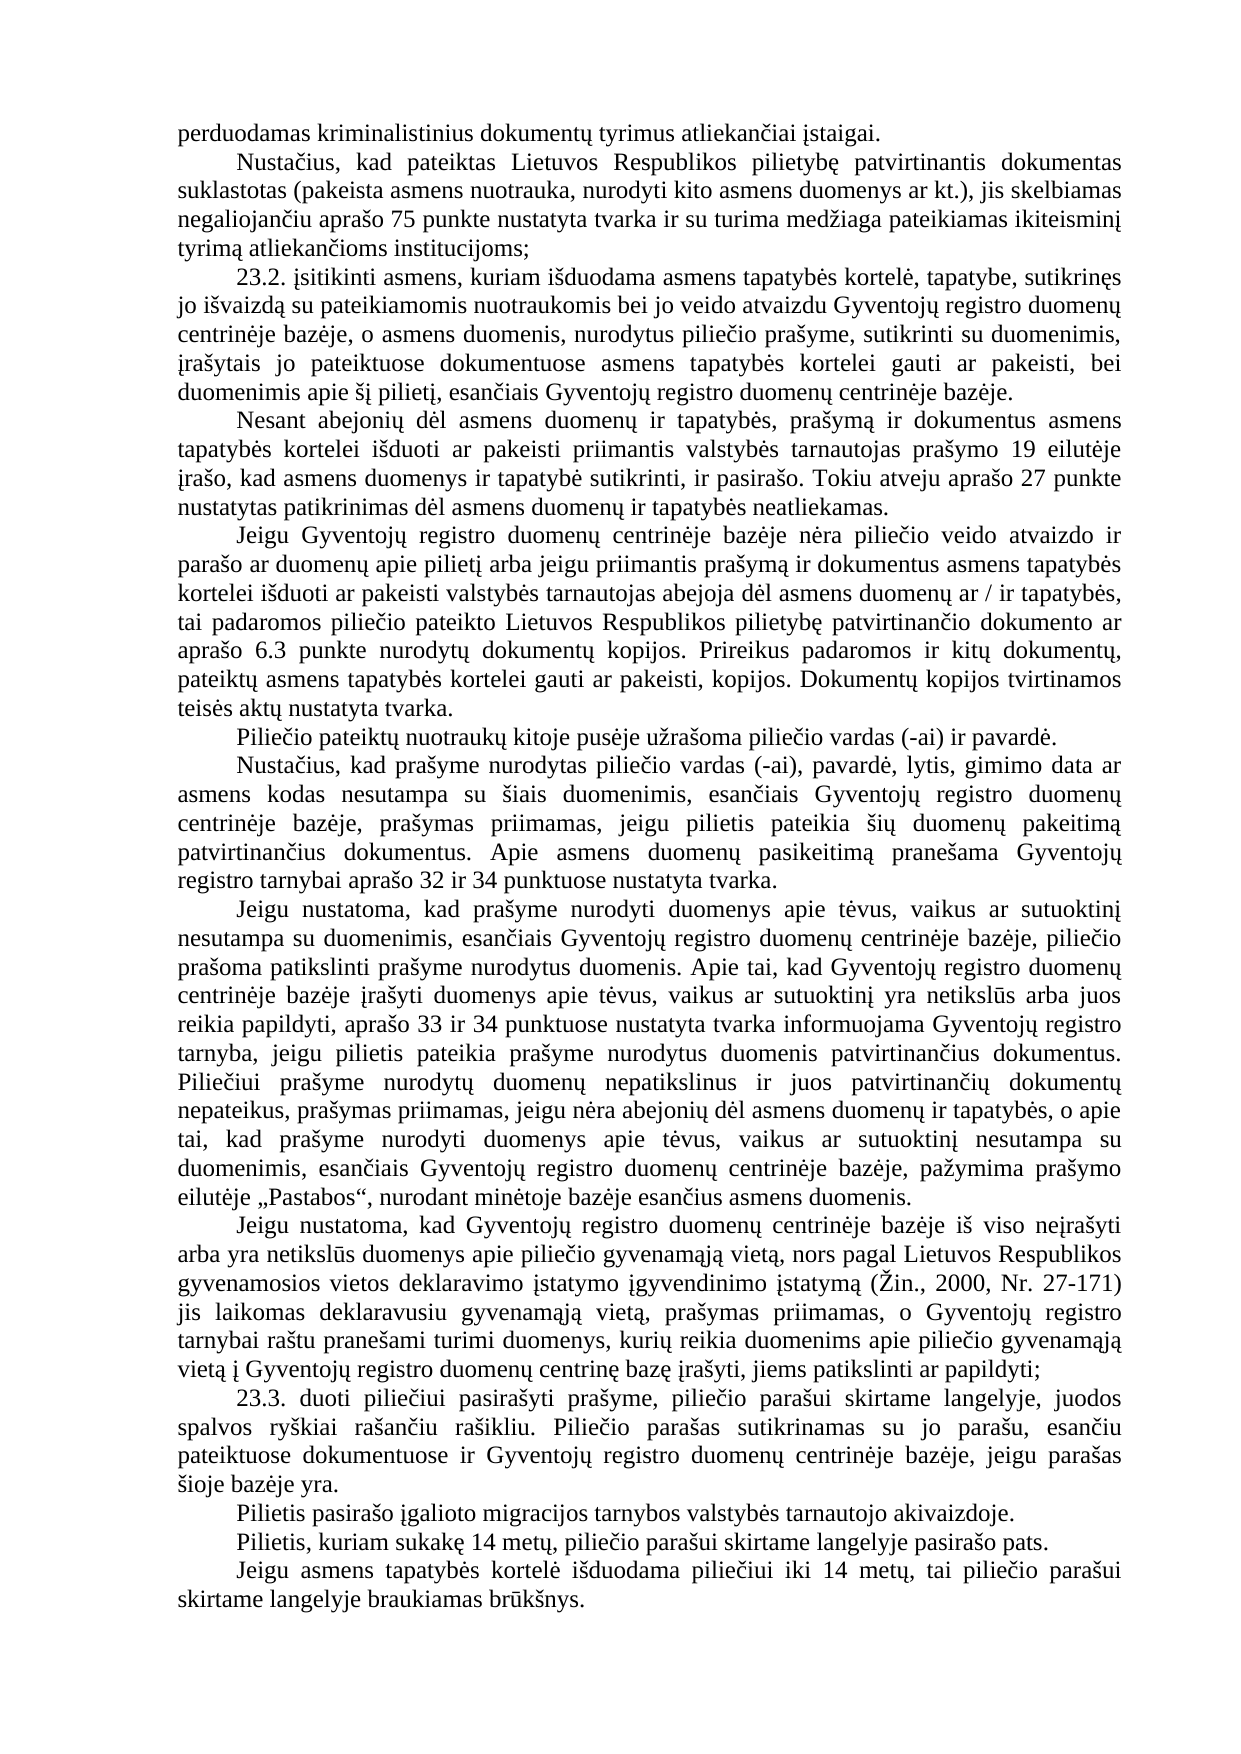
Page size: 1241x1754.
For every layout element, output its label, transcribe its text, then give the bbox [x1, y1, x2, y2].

text Nesant abejonių dėl asmens duomenų ir tapatybės, prašymą ir dokumentus asmens tapatybės kortelei išduoti ar pakeisti priimantis valstybės tarnautojas prašymo 19 eilutėje įrašo, kad asmens duomenys ir tapatybė sutikrinti, ir pasirašo. Tokiu atveju aprašo 27 punkte nustatytas patikrinimas dėl asmens duomenų ir tapatybės neatliekamas. [177, 406, 1122, 521]
text Jeigu Gyventojų registro duomenų centrinėje bazėje nėra piliečio veido atvaizdo ir parašo ar duomenų apie pilietį arba jeigu priimantis prašymą ir dokumentus asmens tapatybės kortelei išduoti ar pakeisti valstybės tarnautojas abejoja dėl asmens duomenų ar / ir tapatybės, tai padaromos piliečio pateikto Lietuvos Respublikos pilietybę patvirtinančio dokumento ar aprašo 6.3 punkte nurodytų dokumentų kopijos. Prireikus padaromos ir kitų dokumentų, pateiktų asmens tapatybės kortelei gauti ar pakeisti, kopijos. Dokumentų kopijos tvirtinamos teisės aktų nustatyta tvarka. [177, 521, 1122, 722]
text Pilietis pasirašo įgalioto migracijos tarnybos valstybės tarnautojo akivaizdoje. [177, 1498, 1122, 1527]
text Nustačius, kad pateiktas Lietuvos Respublikos pilietybę patvirtinantis dokumentas suklastotas (pakeista asmens nuotrauka, nurodyti kito asmens duomenys ar kt.), jis skelbiamas negaliojančiu aprašo 75 punkte nustatyta tvarka ir su turima medžiaga pateikiamas ikiteisminį tyrimą atliekančioms institucijoms; [177, 147, 1122, 262]
text 23.2. įsitikinti asmens, kuriam išduodama asmens tapatybės kortelė, tapatybe, sutikrinęs jo išvaizdą su pateikiamomis nuotraukomis bei jo veido atvaizdu Gyventojų registro duomenų centrinėje bazėje, o asmens duomenis, nurodytus piliečio prašyme, sutikrinti su duomenimis, įrašytais jo pateiktuose dokumentuose asmens tapatybės kortelei gauti ar pakeisti, bei duomenimis apie šį pilietį, esančiais Gyventojų registro duomenų centrinėje bazėje. [177, 262, 1122, 406]
text Nustačius, kad prašyme nurodytas piliečio vardas (-ai), pavardė, lytis, gimimo data ar asmens kodas nesutampa su šiais duomenimis, esančiais Gyventojų registro duomenų centrinėje bazėje, prašymas priimamas, jeigu pilietis pateikia šių duomenų pakeitimą patvirtinančius dokumentus. Apie asmens duomenų pasikeitimą pranešama Gyventojų registro tarnybai aprašo 32 ir 34 punktuose nustatyta tvarka. [177, 751, 1122, 894]
text perduodamas kriminalistinius dokumentų tyrimus atliekančiai įstaigai. [177, 118, 1122, 147]
text Piliečio pateiktų nuotraukų kitoje pusėje užrašoma piliečio vardas (-ai) ir pavardė. [177, 722, 1122, 751]
text 23.3. duoti piliečiui pasirašyti prašyme, piliečio parašui skirtame langelyje, juodos spalvos ryškiai rašančiu rašikliu. Piliečio parašas sutikrinamas su jo parašu, esančiu pateiktuose dokumentuose ir Gyventojų registro duomenų centrinėje bazėje, jeigu parašas šioje bazėje yra. [177, 1383, 1122, 1498]
text Jeigu nustatoma, kad prašyme nurodyti duomenys apie tėvus, vaikus ar sutuoktinį nesutampa su duomenimis, esančiais Gyventojų registro duomenų centrinėje bazėje, piliečio prašoma patikslinti prašyme nurodytus duomenis. Apie tai, kad Gyventojų registro duomenų centrinėje bazėje įrašyti duomenys apie tėvus, vaikus ar sutuoktinį yra netikslūs arba juos reikia papildyti, aprašo 33 ir 34 punktuose nustatyta tvarka informuojama Gyventojų registro tarnyba, jeigu pilietis pateikia prašyme nurodytus duomenis patvirtinančius dokumentus. Piliečiui prašyme nurodytų duomenų nepatikslinus ir juos patvirtinančių dokumentų nepateikus, prašymas priimamas, jeigu nėra abejonių dėl asmens duomenų ir tapatybės, o apie tai, kad prašyme nurodyti duomenys apie tėvus, vaikus ar sutuoktinį nesutampa su duomenimis, esančiais Gyventojų registro duomenų centrinėje bazėje, pažymima prašymo eilutėje „Pastabos“, nurodant minėtoje bazėje esančius asmens duomenis. [177, 894, 1122, 1211]
text Jeigu asmens tapatybės kortelė išduodama piliečiui iki 14 metų, tai piliečio parašui skirtame langelyje braukiamas brūkšnys. [177, 1556, 1122, 1613]
text Pilietis, kuriam sukakę 14 metų, piliečio parašui skirtame langelyje pasirašo pats. [177, 1527, 1122, 1556]
text Jeigu nustatoma, kad Gyventojų registro duomenų centrinėje bazėje iš viso neįrašyti arba yra netikslūs duomenys apie piliečio gyvenamąją vietą, nors pagal Lietuvos Respublikos gyvenamosios vietos deklaravimo įstatymo įgyvendinimo įstatymą (Žin., 2000, Nr. 27-171) jis laikomas deklaravusiu gyvenamąją vietą, prašymas priimamas, o Gyventojų registro tarnybai raštu pranešami turimi duomenys, kurių reikia duomenims apie piliečio gyvenamąją vietą į Gyventojų registro duomenų centrinę bazę įrašyti, jiems patikslinti ar papildyti; [177, 1211, 1122, 1383]
